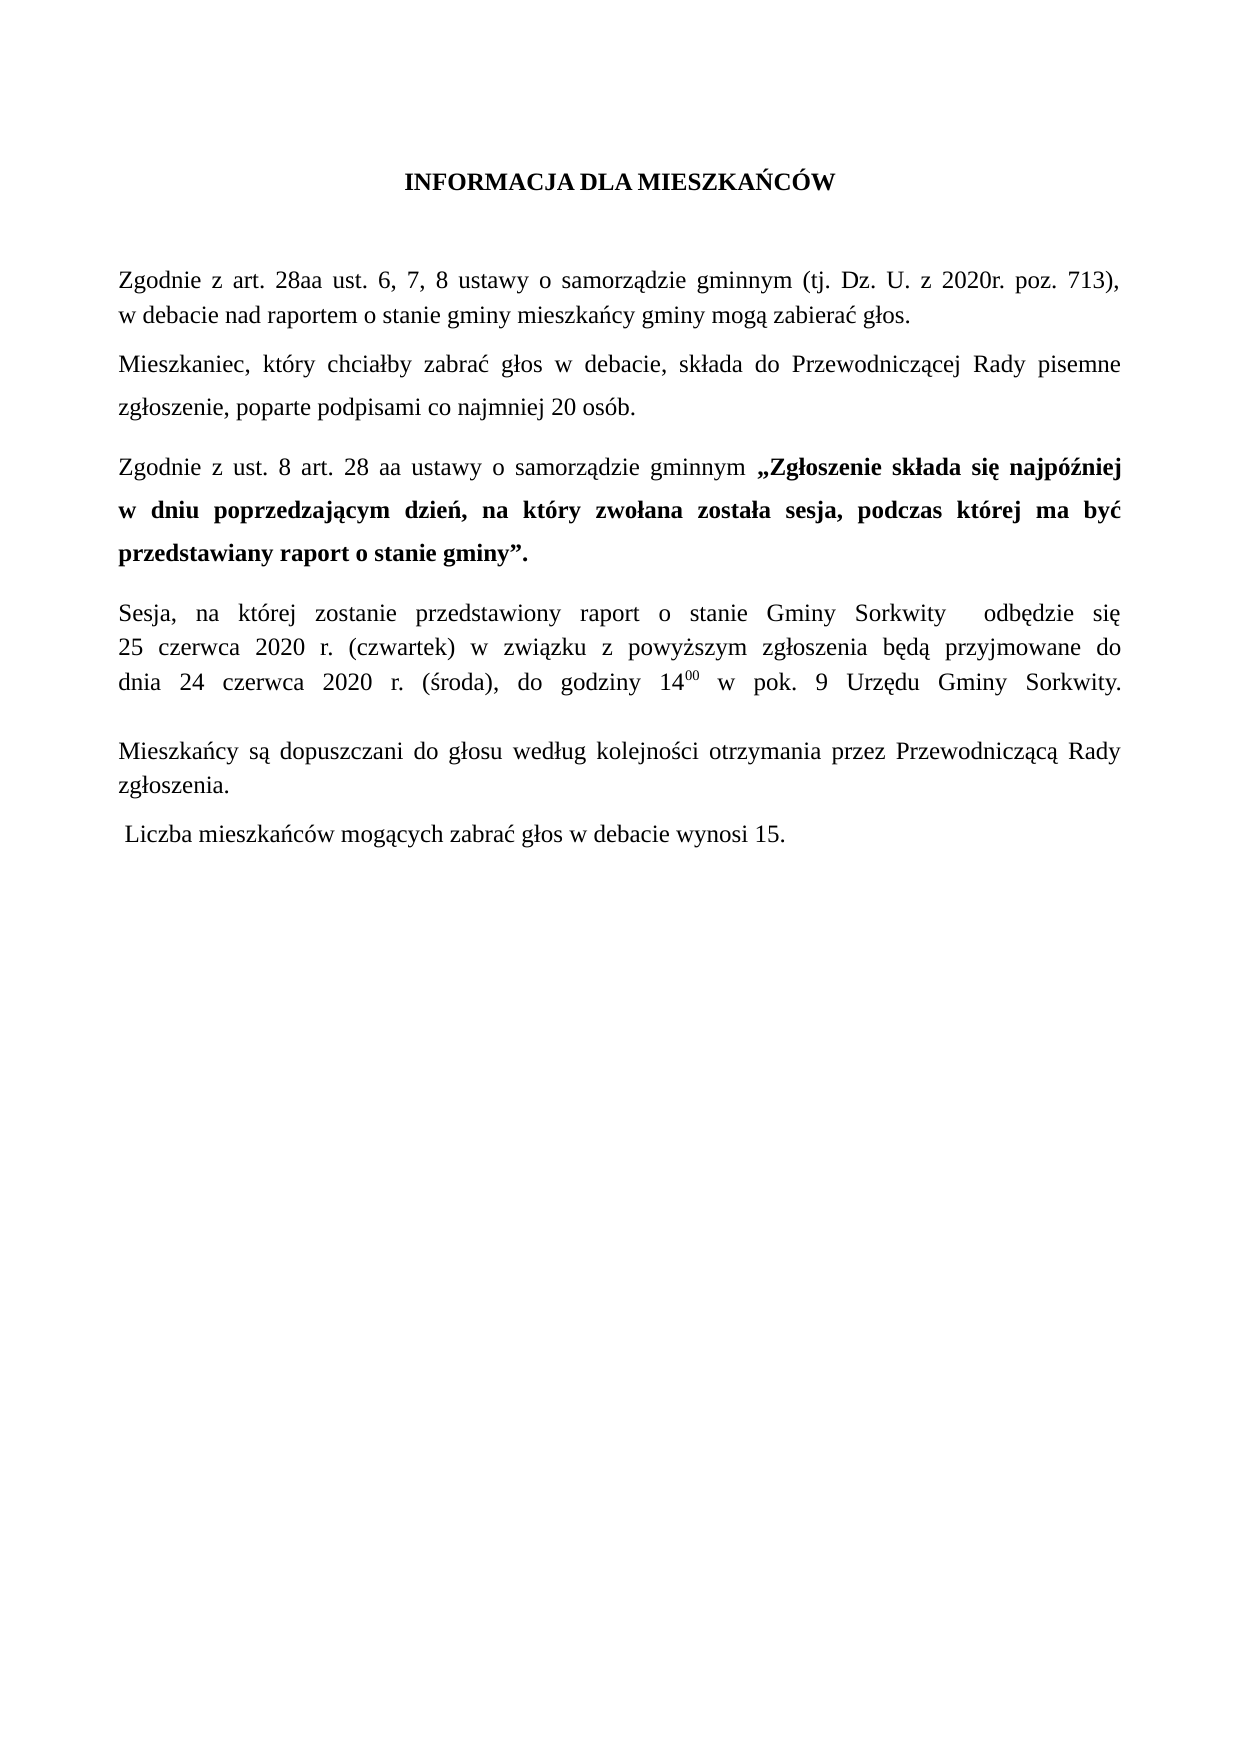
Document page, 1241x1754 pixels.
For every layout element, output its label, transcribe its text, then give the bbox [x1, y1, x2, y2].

text Liczba mieszkańców mogących zabrać głos w debacie wynosi 15. [118, 819, 1122, 848]
text Mieszkaniec, który chciałby zabrać głos w debacie, składa do Przewodniczącej Rady pisemne zgłoszenie, poparte podpisami co najmniej 20 osób. [118, 349, 1122, 421]
text Zgodnie z art. 28aa ust. 6, 7, 8 ustawy o samorządzie gminnym (tj. Dz. U. z 2020r. poz. 713), w debacie nad raportem o stanie gminy mieszkańcy gminy mogą zabierać głos. [118, 265, 1122, 328]
text Zgodnie z ust. 8 art. 28 aa ustawy o samorządzie gminnym „Zgłoszenie składa się najpóźniej w dniu poprzedzającym dzień, na który zwołana została sesja, podczas której ma być przedstawiany raport o stanie gminy”. [118, 452, 1122, 567]
text INFORMACJA DLA MIESZKAŃCÓW [118, 167, 1122, 196]
text Sesja, na której zostanie przedstawiony raport o stanie Gminy Sorkwity odbędzie się 25 czerwca 2020 r. (czwartek) w związku z powyższym zgłoszenia będą przyjmowane do dnia 24 czerwca 2020 r. (środa), do godziny 1400 w pok. 9 Urzędu Gminy Sorkwity. Mieszkańcy są dopuszczani do głosu według kolejności otrzymania przez Przewodniczącą Rady zgłoszenia. [118, 598, 1122, 799]
